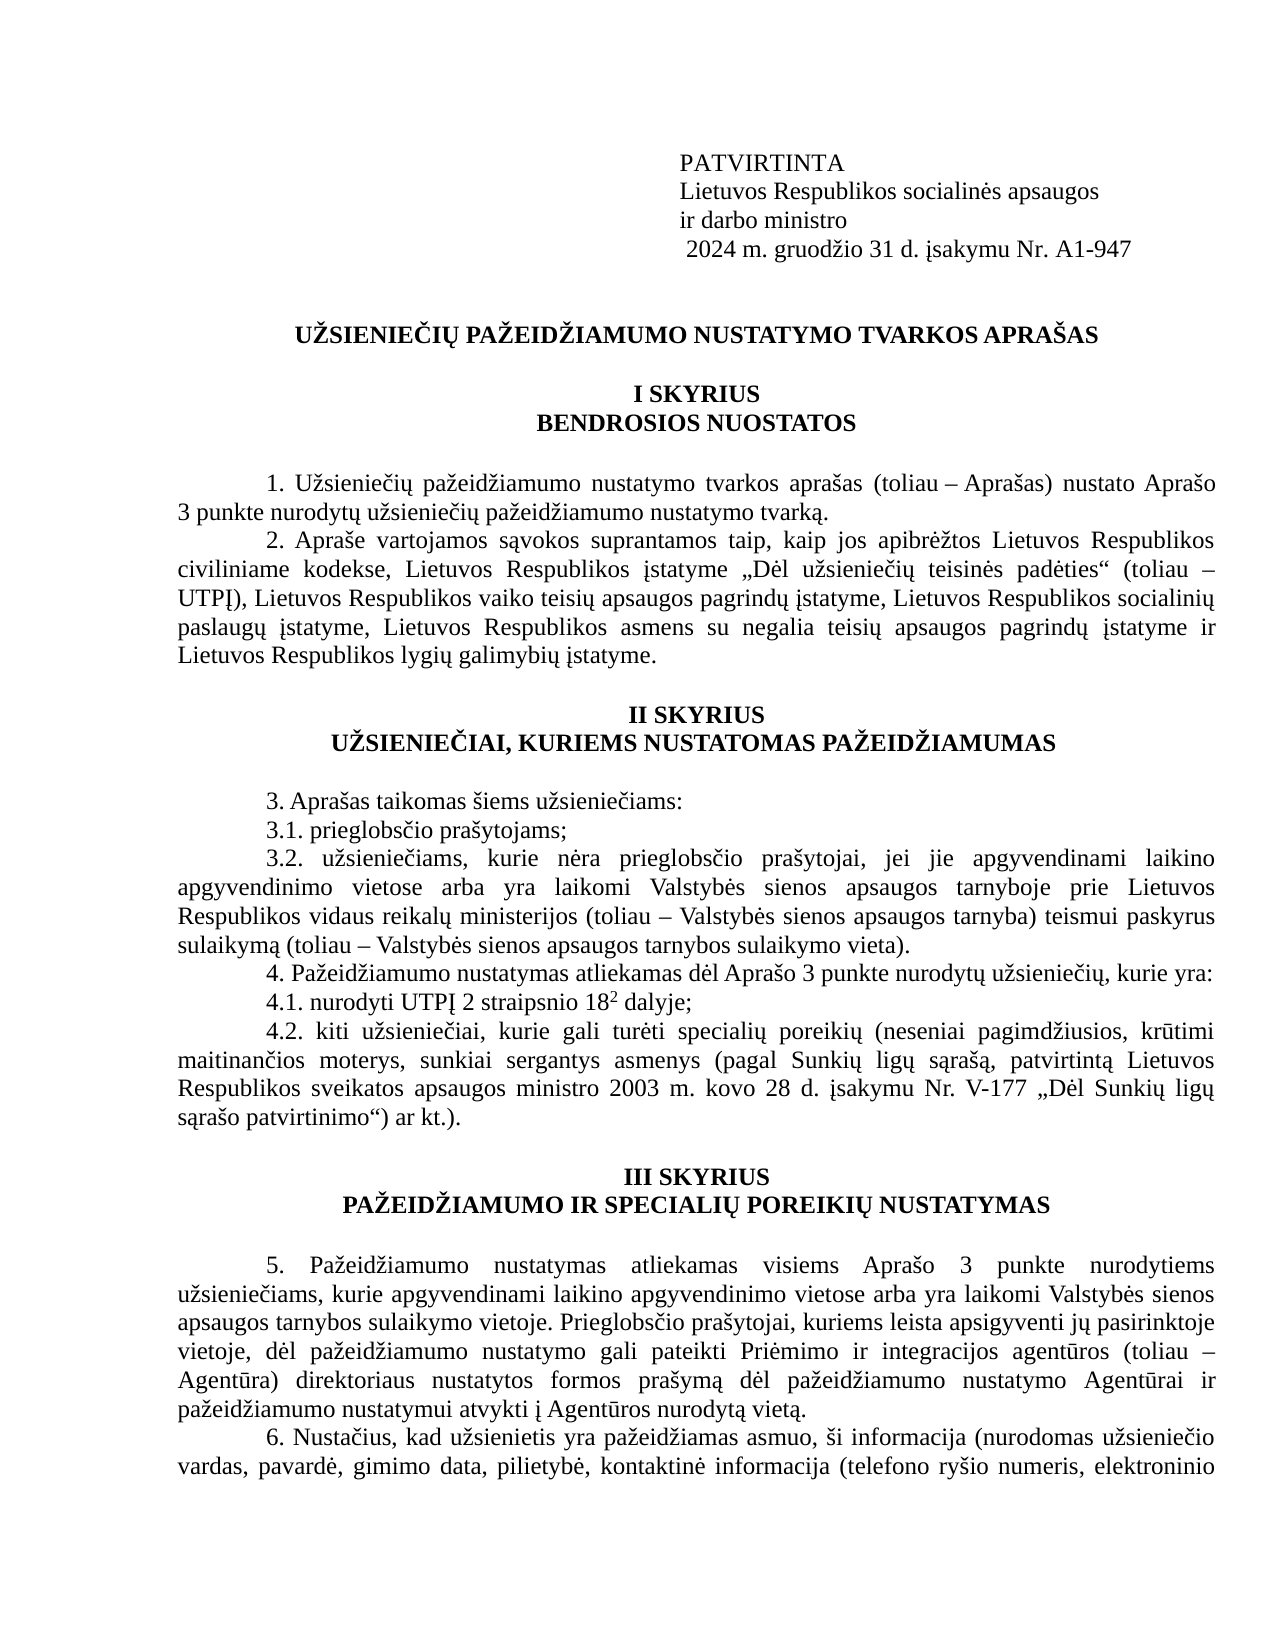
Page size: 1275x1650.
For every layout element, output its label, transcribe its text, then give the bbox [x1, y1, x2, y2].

text 1. Užsieniečių pažeidžiamumo nustatymo tvarkos aprašas (toliau – Aprašas) nustato Aprašo 3 punkte nurodytų užsieniečių pažeidžiamumo nustatymo tvarką. [177, 468, 1216, 525]
text 2024 m. gruodžio 31 d. įsakymu Nr. A1-947 [679, 234, 1216, 263]
text BENDROSIOS NUOSTATOS [177, 408, 1216, 437]
text PATVIRTINTA [679, 148, 1216, 176]
text 6. Nustačius, kad užsienietis yra pažeidžiamas asmuo, ši informacija (nurodomas užsieniečio vardas, pavardė, gimimo data, pilietybė, kontaktinė informacija (telefono ryšio numeris, elektroninio [177, 1422, 1216, 1480]
text I SKYRIUS [177, 379, 1216, 408]
text 2. Apraše vartojamos sąvokos suprantamos taip, kaip jos apibrėžtos Lietuvos Respublikos civiliniame kodekse, Lietuvos Respublikos įstatyme „Dėl užsieniečių teisinės padėties“ (toliau – UTPĮ), Lietuvos Respublikos vaiko teisių apsaugos pagrindų įstatyme, Lietuvos Respublikos socialinių paslaugų įstatyme, Lietuvos Respublikos asmens su negalia teisių apsaugos pagrindų įstatyme ir Lietuvos Respublikos lygių galimybių įstatyme. [177, 525, 1216, 669]
text 4. Pažeidžiamumo nustatymas atliekamas dėl Aprašo 3 punkte nurodytų užsieniečių, kurie yra: [177, 958, 1216, 987]
text 3.2. užsieniečiams, kurie nėra prieglobsčio prašytojai, jei jie apgyvendinami laikino apgyvendinimo vietose arba yra laikomi Valstybės sienos apsaugos tarnyboje prie Lietuvos Respublikos vidaus reikalų ministerijos (toliau – Valstybės sienos apsaugos tarnyba) teismui paskyrus sulaikymą (toliau – Valstybės sienos apsaugos tarnybos sulaikymo vieta). [177, 843, 1216, 958]
text 3. Aprašas taikomas šiems užsieniečiams: [177, 786, 1216, 815]
text 3.1. prieglobsčio prašytojams; [177, 815, 1216, 843]
text Užsieniečiai, kuriems nustatomas pažeidžiamumas [177, 728, 1216, 757]
text ir darbo ministro [679, 205, 1216, 234]
text 5. Pažeidžiamumo nustatymas atliekamas visiems Aprašo 3 punkte nurodytiems užsieniečiams, kurie apgyvendinami laikino apgyvendinimo vietose arba yra laikomi Valstybės sienos apsaugos tarnybos sulaikymo vietoje. Prieglobsčio prašytojai, kuriems leista apsigyventi jų pasirinktoje vietoje, dėl pažeidžiamumo nustatymo gali pateikti Priėmimo ir integracijos agentūros (toliau – Agentūra) direktoriaus nustatytos formos prašymą dėl pažeidžiamumo nustatymo Agentūrai ir pažeidžiamumo nustatymui atvykti į Agentūros nurodytą vietą. [177, 1250, 1216, 1422]
text 4.1. nurodyti UTPĮ 2 straipsnio 182 dalyje; [177, 987, 1216, 1016]
text PAŽEIDŽIAMUMO IR SPECIALIŲ POREIKIŲ NUSTATYMAS [177, 1191, 1216, 1219]
text Lietuvos Respublikos socialinės apsaugos [679, 176, 1216, 205]
text II skyrius [177, 700, 1216, 728]
text UŽSIENIEČIŲ PAŽEIDŽIAMUMO NUSTATYMO TVARKOS APRAŠAS [177, 320, 1216, 349]
text 4.2. kiti užsieniečiai, kurie gali turėti specialių poreikių (neseniai pagimdžiusios, krūtimi maitinančios moterys, sunkiai sergantys asmenys (pagal Sunkių ligų sąrašą, patvirtintą Lietuvos Respublikos sveikatos apsaugos ministro 2003 m. kovo 28 d. įsakymu Nr. V-177 „Dėl Sunkių ligų sąrašo patvirtinimo“) ar kt.). [177, 1016, 1216, 1131]
text III SKYRIUS [177, 1162, 1216, 1191]
